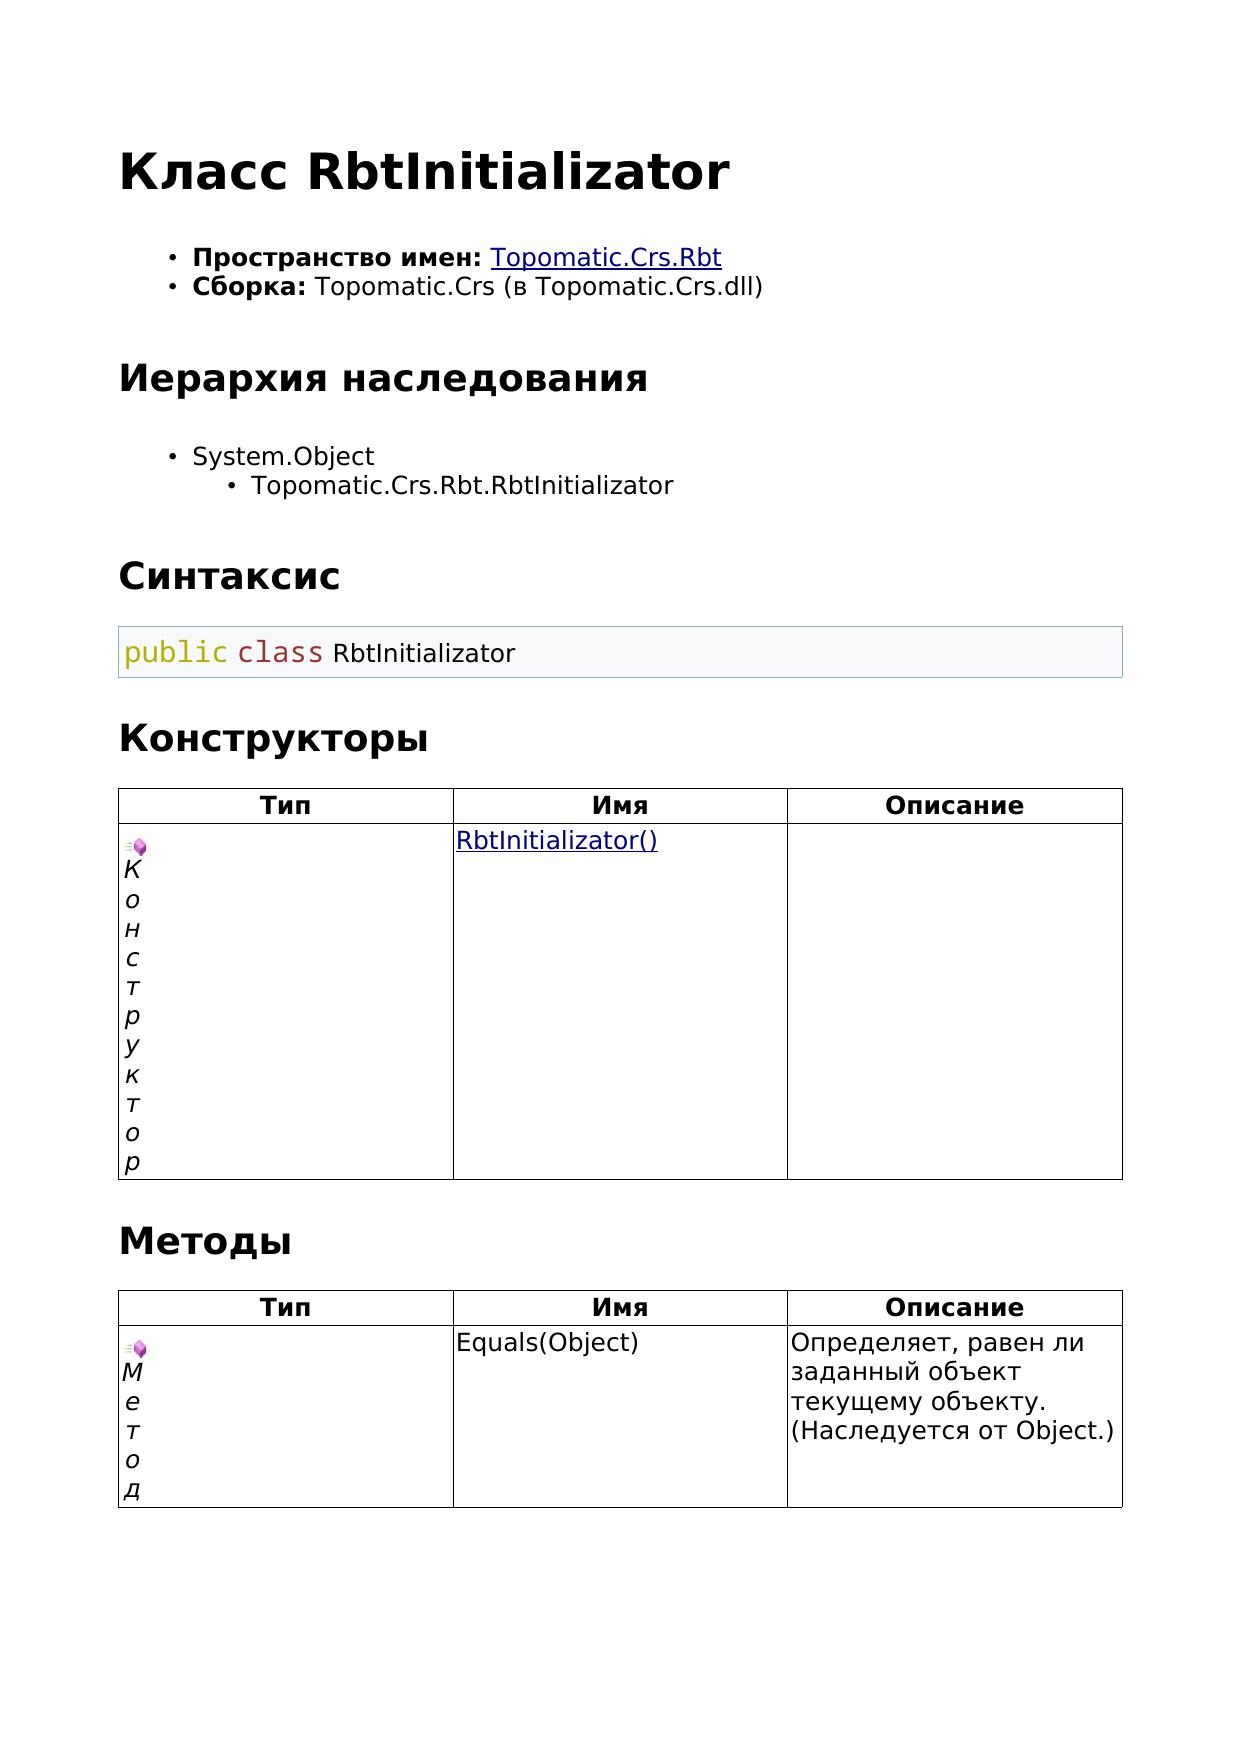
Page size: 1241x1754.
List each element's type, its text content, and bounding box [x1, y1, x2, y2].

table_header Описание [788, 789, 1122, 823]
list Topomatic.Crs.Rbt.RbtInitializator [236, 471, 1122, 500]
table_header Описание [788, 1291, 1122, 1325]
list System.Object [177, 442, 1122, 471]
table_cell Equals(Object) [454, 1326, 787, 1507]
picture [121, 1340, 147, 1358]
subtitle Синтаксис [118, 554, 1122, 598]
table_cell [119, 1326, 453, 1507]
table_cell Определяет, равен ли заданный объект текущему объекту. (Наследуется от Object.) [788, 1326, 1122, 1507]
table_header Тип [119, 1291, 453, 1325]
table_cell RbtInitializator() [454, 824, 787, 1179]
table_header Имя [454, 1291, 787, 1325]
subtitle Методы [118, 1219, 1122, 1263]
subtitle Конструкторы [118, 717, 1122, 761]
table_cell [788, 824, 1122, 1179]
table_cell [119, 824, 453, 1179]
picture [121, 838, 147, 856]
table_header Тип [119, 789, 453, 823]
table_header public class RbtInitializator [119, 627, 1122, 677]
list Пространство имен: Topomatic.Crs.Rbt [177, 243, 1122, 272]
table_header Имя [454, 789, 787, 823]
subtitle Иерархия наследования [118, 356, 1122, 400]
subtitle Класс RbtInitializator [118, 143, 1122, 201]
list Сборка: Topomatic.Crs (в Topomatic.Crs.dll) [177, 272, 1122, 302]
